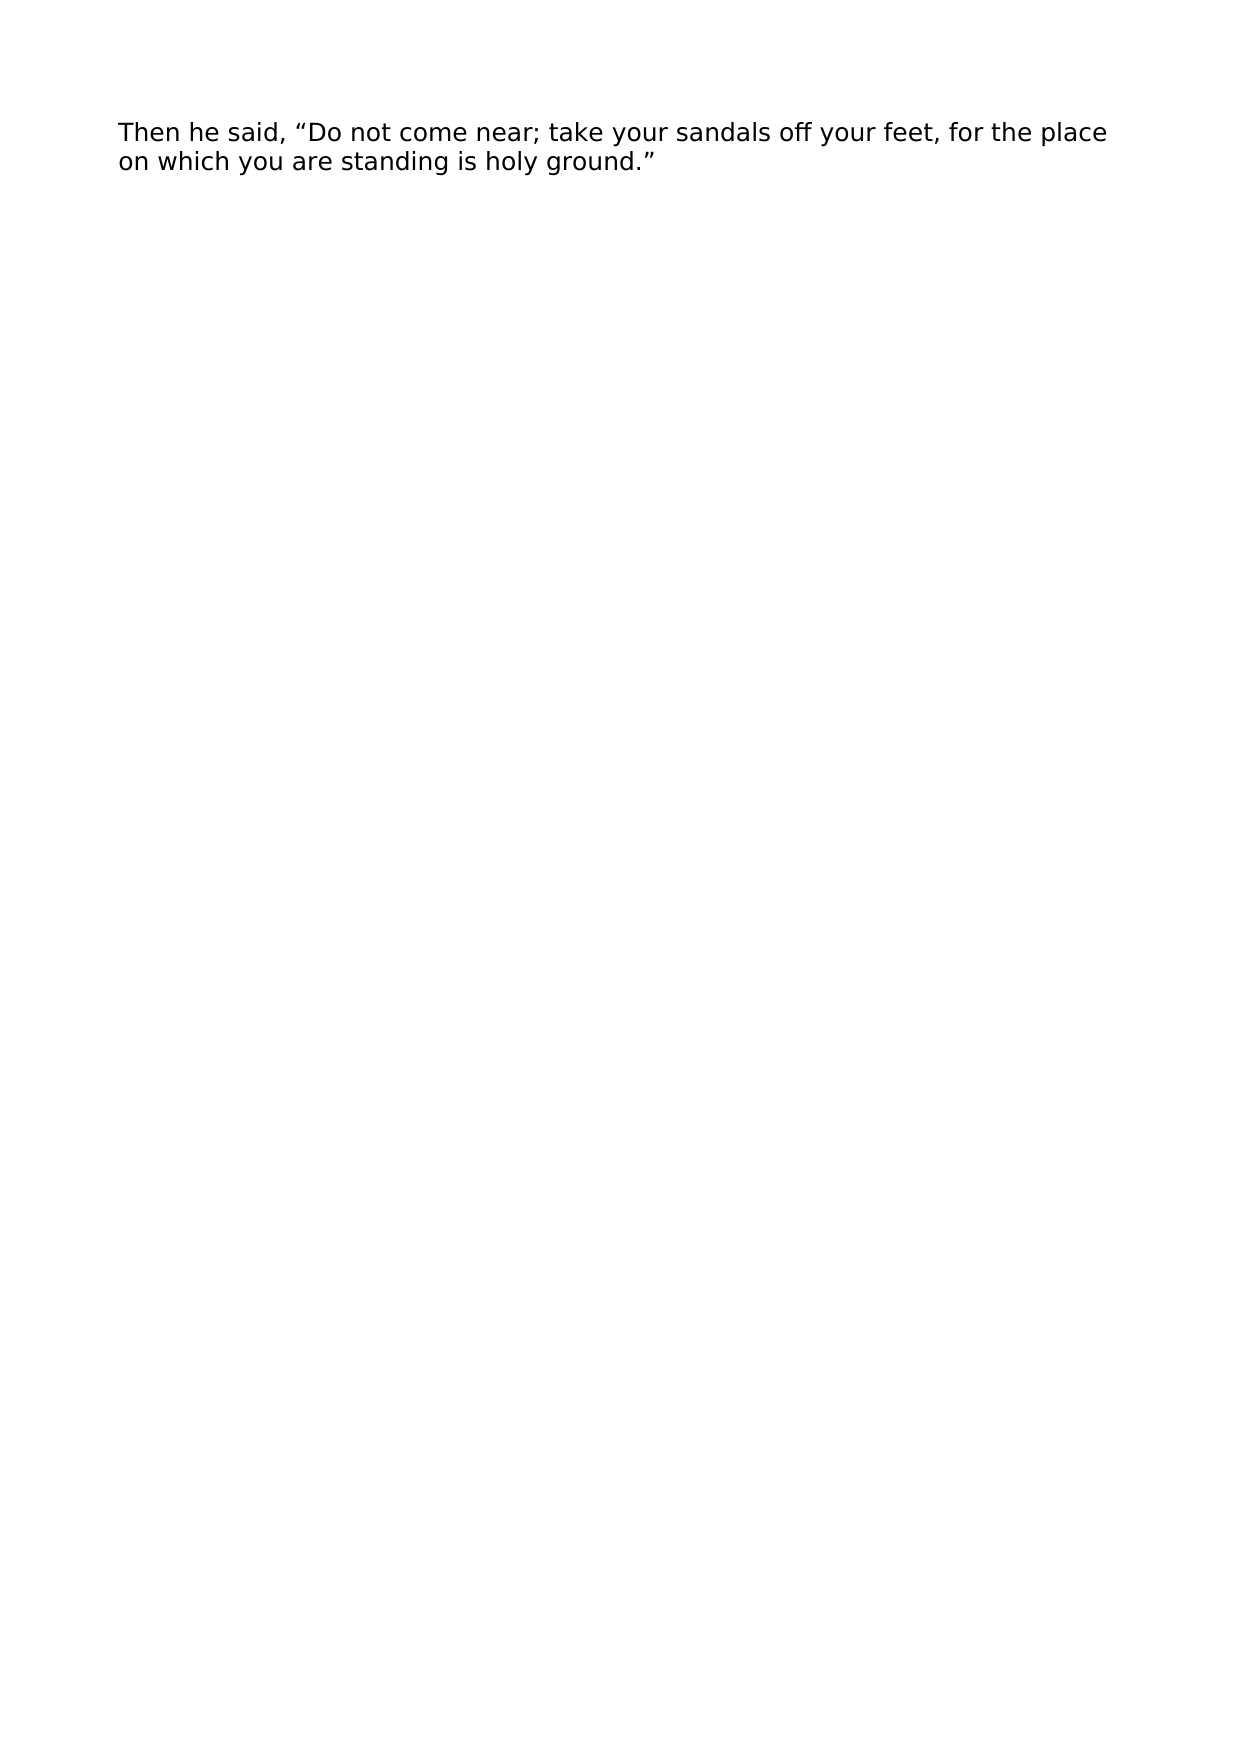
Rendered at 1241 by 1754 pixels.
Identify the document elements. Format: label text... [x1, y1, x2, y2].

text Then he said, “Do not come near; take your sandals off your feet, for the place on which you are standing is holy ground.” [118, 118, 1122, 176]
